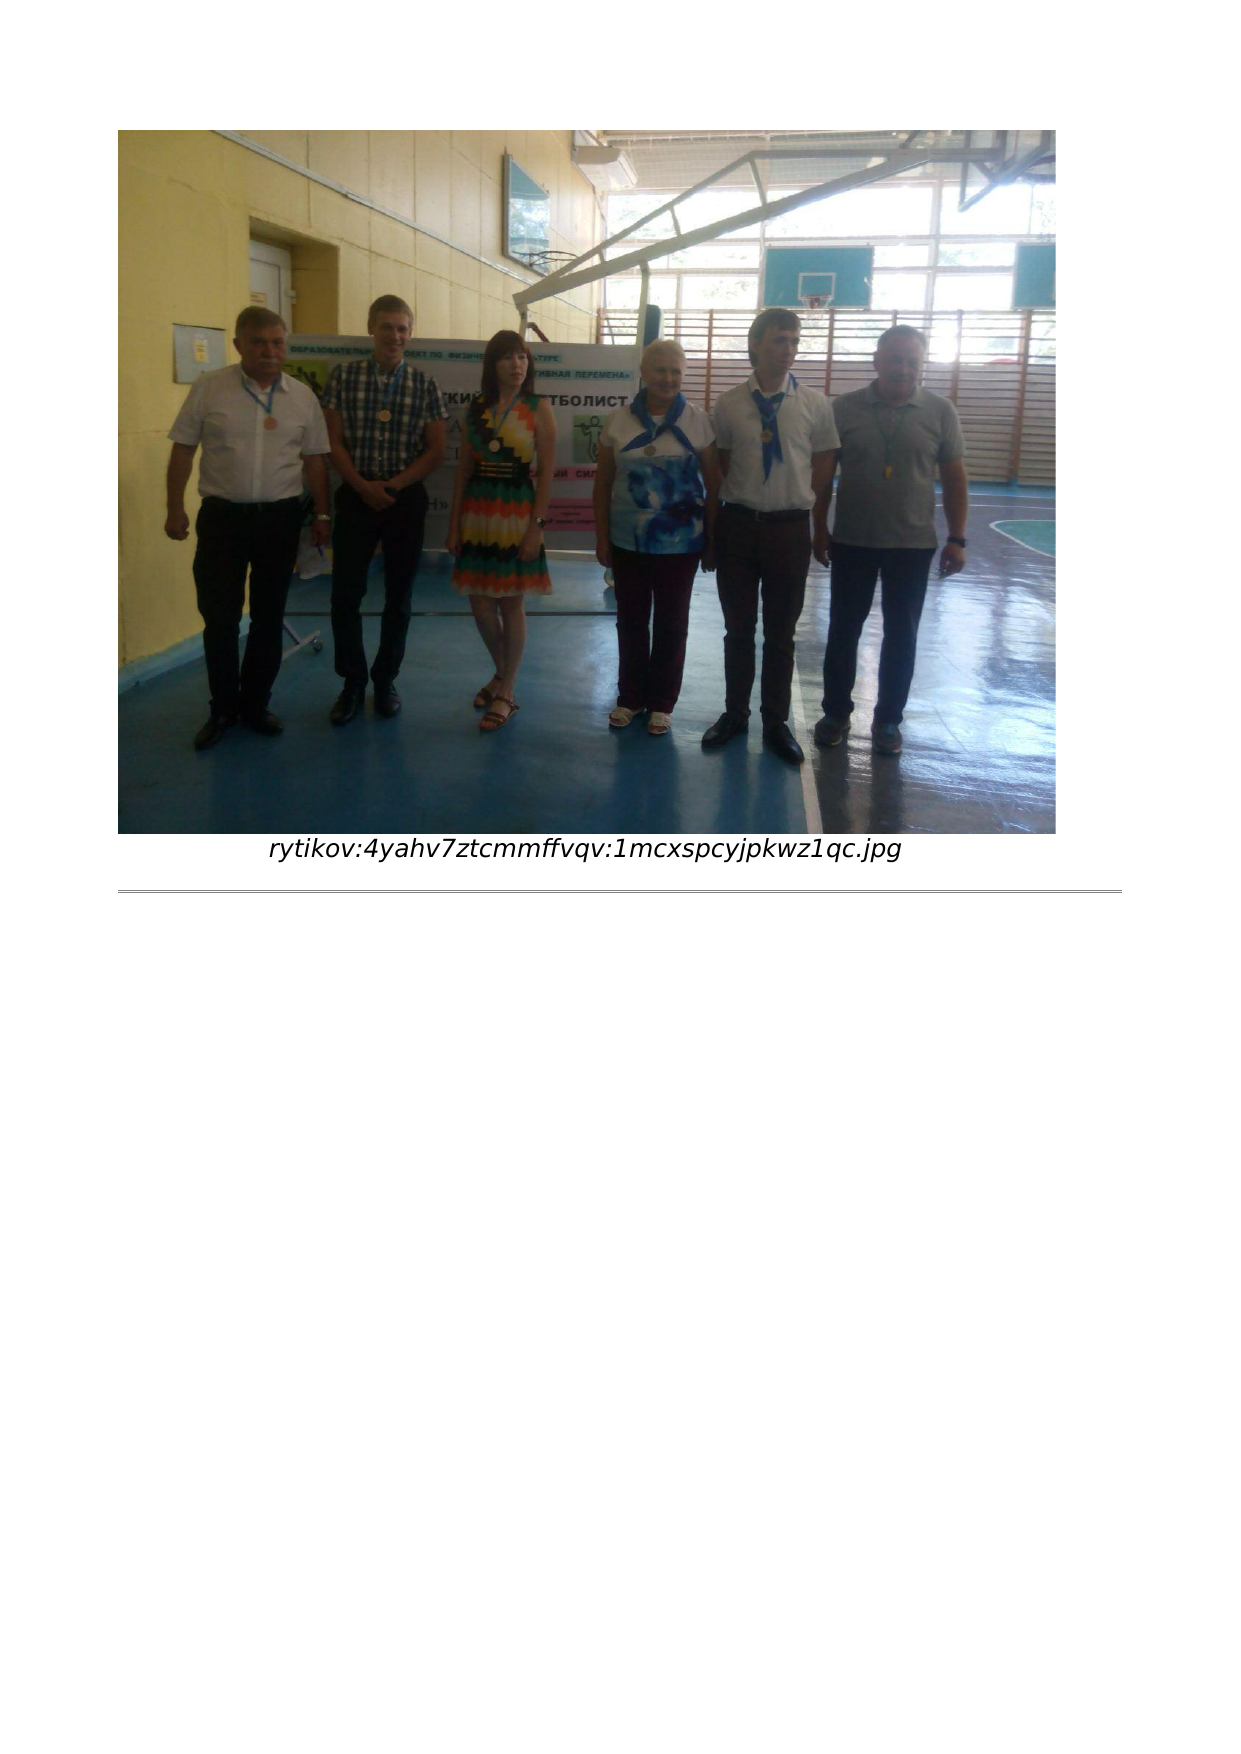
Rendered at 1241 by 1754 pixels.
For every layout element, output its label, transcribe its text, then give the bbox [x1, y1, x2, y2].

text rytikov:4yahv7ztcmmffvqv:1mcxspcyjpkwz1qc.jpg [118, 834, 1056, 863]
picture [118, 130, 1056, 834]
